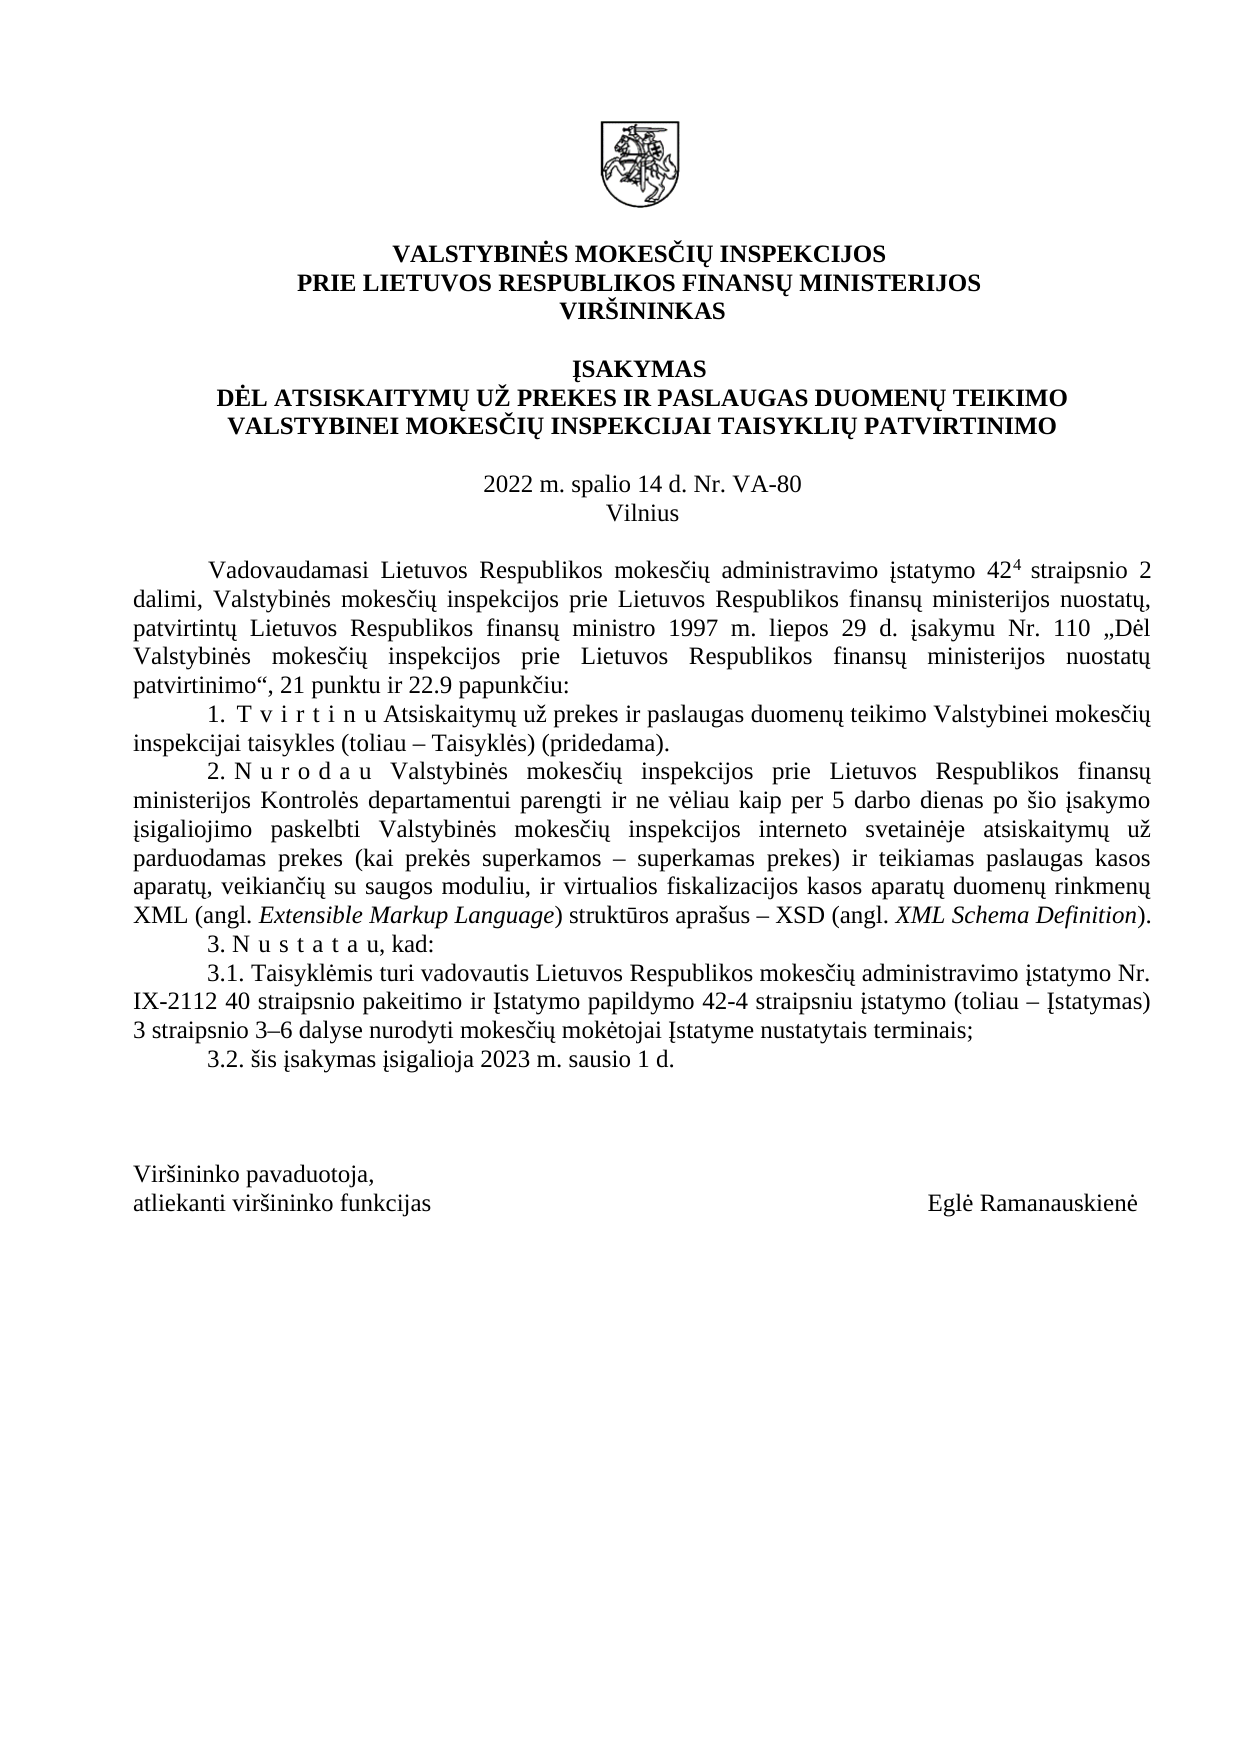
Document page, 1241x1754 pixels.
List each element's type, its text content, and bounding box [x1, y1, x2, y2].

text ĮSAKYMAS [133, 354, 1152, 383]
text 3. Nustatau, kad: [133, 929, 1152, 958]
text 2.Nurodau Valstybinės mokesčių inspekcijos prie Lietuvos Respublikos finansų ministerijos Kontrolės departamentui parengti ir ne vėliau kaip per 5 darbo dienas po šio įsakymo įsigaliojimo paskelbti Valstybinės mokesčių inspekcijos interneto svetainėje atsiskaitymų už parduodamas prekes (kai prekės superkamos – superkamas prekes) ir teikiamas paslaugas kasos aparatų, veikiančių su saugos moduliu, ir virtualios fiskalizacijos kasos aparatų duomenų rinkmenų XML (angl. Extensible Markup Language) struktūros aprašus – XSD (angl. XML Schema Definition). [133, 756, 1152, 929]
text 3.2. šis įsakymas įsigalioja 2023 m. sausio 1 d. [133, 1044, 1152, 1073]
text VALSTYBINĖS MOKESČIŲ INSPEKCIJOS PRIE LIETUVOS RESPUBLIKOS FINANSŲ MINISTERIJOS VIRŠININKAS [133, 239, 1152, 325]
text Vilnius [133, 498, 1152, 526]
text 1. Tvirtinu Atsiskaitymų už prekes ir paslaugas duomenų teikimo Valstybinei mokesčių inspekcijai taisykles (toliau – Taisyklės) (pridedama). [133, 699, 1152, 756]
text 3.1. Taisyklėmis turi vadovautis Lietuvos Respublikos mokesčių administravimo įstatymo Nr. IX-2112 40 straipsnio pakeitimo ir Įstatymo papildymo 42-4 straipsniu įstatymo (toliau – Įstatymas) 3 straipsnio 3–6 dalyse nurodyti mokesčių mokėtojai Įstatyme nustatytais terminais; [133, 958, 1152, 1044]
text 2022 m. spalio 14 d. Nr. VA-80 [133, 469, 1152, 498]
text Vadovaudamasi Lietuvos Respublikos mokesčių administravimo įstatymo 424 straipsnio 2 dalimi, Valstybinės mokesčių inspekcijos prie Lietuvos Respublikos finansų ministerijos nuostatų, patvirtintų Lietuvos Respublikos finansų ministro 1997 m. liepos 29 d. įsakymu Nr. 110 „Dėl Valstybinės mokesčių inspekcijos prie Lietuvos Respublikos finansų ministerijos nuostatų patvirtinimo“, 21 punktu ir 22.9 papunkčiu: [133, 555, 1152, 699]
text atliekanti viršininko funkcijas Eglė Ramanauskienė [133, 1188, 1152, 1216]
text DĖL ATSISKAITYMŲ UŽ PREKES IR PASLAUGAS DUOMENŲ TEIKIMO VALSTYBINEI MOKESČIŲ INSPEKCIJAI TAISYKLIŲ PATVIRTINIMO [133, 383, 1152, 440]
text Viršininko pavaduotoja, [133, 1159, 1152, 1188]
